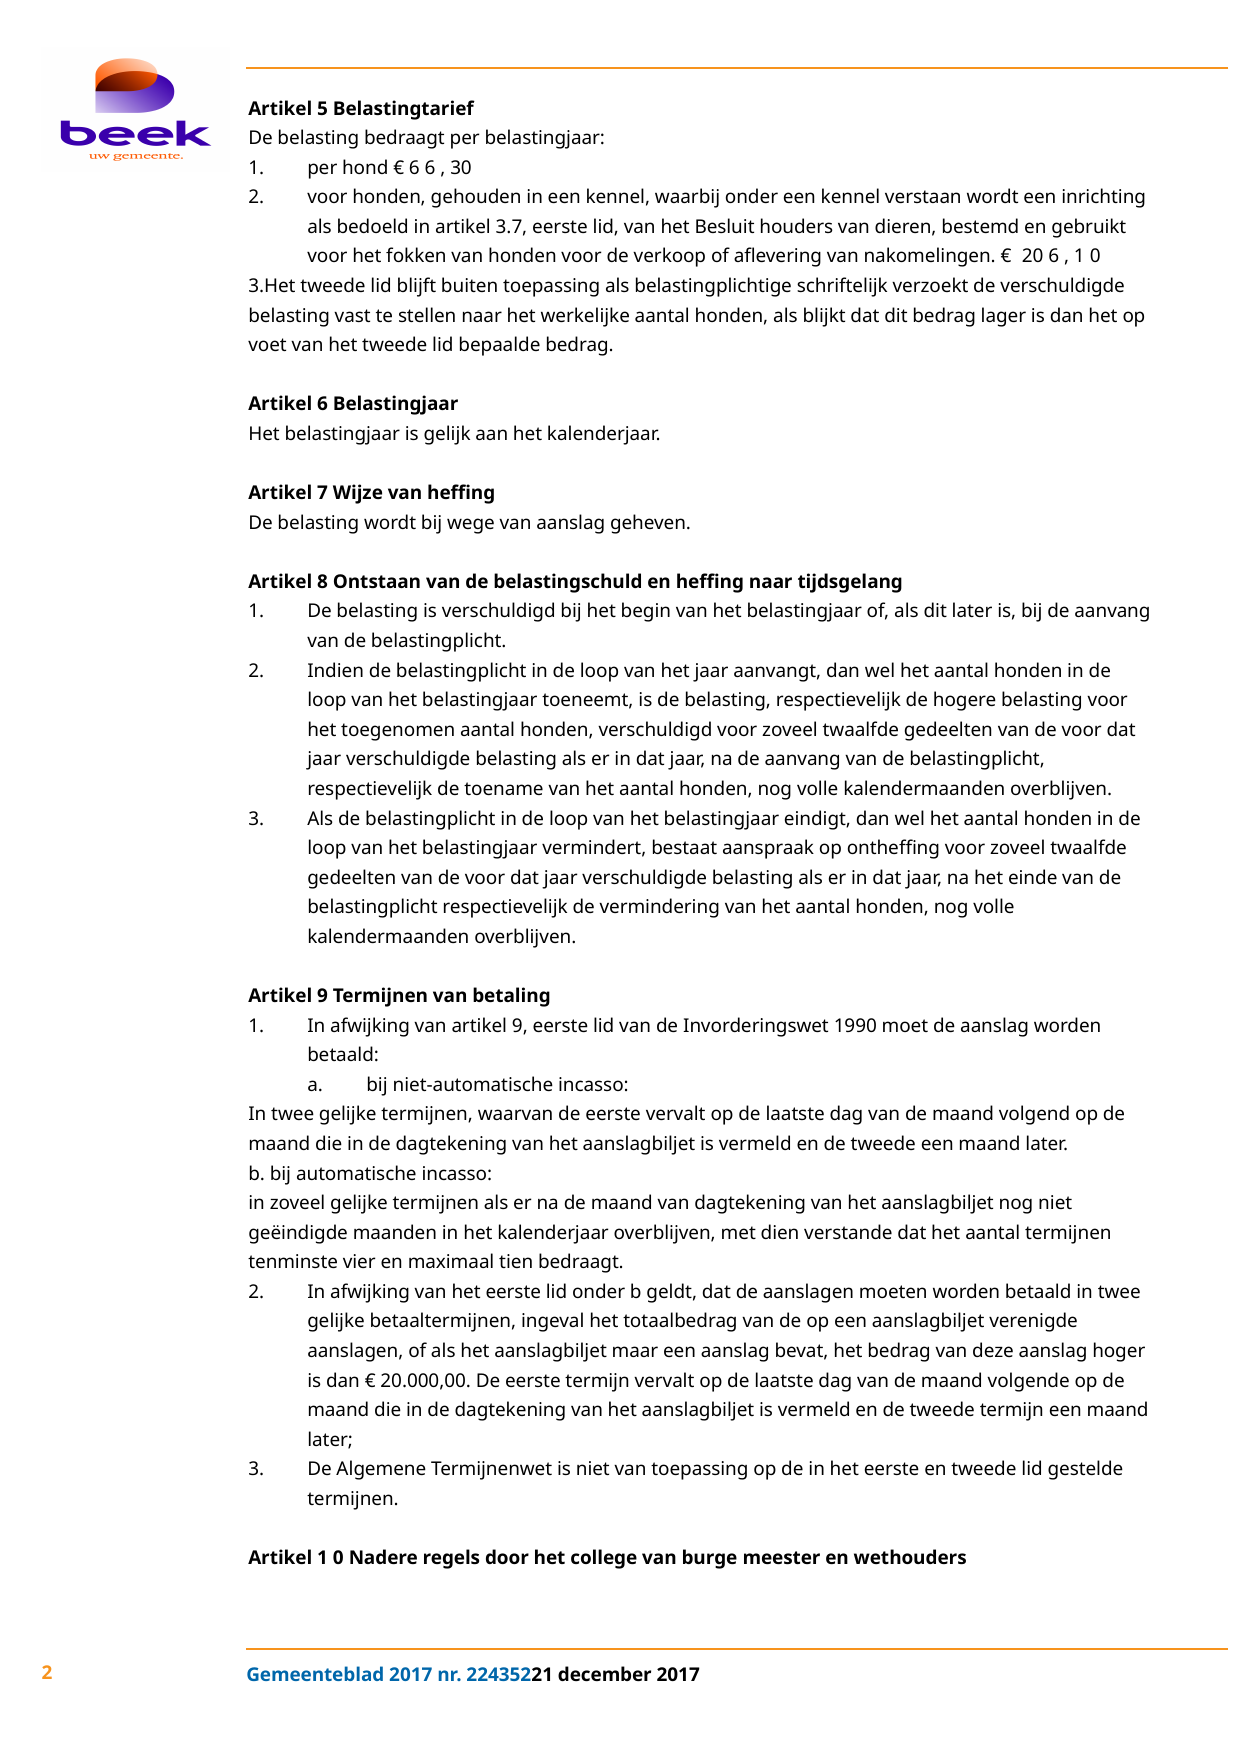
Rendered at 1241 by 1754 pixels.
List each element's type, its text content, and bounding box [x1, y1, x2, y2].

text Artikel 7 Wijze van heffing [248, 479, 1152, 505]
list voor honden, gehouden in een kennel, waarbij onder een kennel verstaan wordt een inrichting als bedoeld in artikel 3.7, eerste lid, van het Besluit houders van dieren, bestemd en gebruikt voor het fokken van honden voor de verkoop of aflevering van nakomelingen. € 20 6 , 1 0 [248, 183, 1152, 268]
list per hond € 6 6 , 30 [248, 154, 1152, 180]
list In afwijking van het eerste lid onder b geldt, dat de aanslagen moeten worden betaald in twee gelijke betaaltermijnen, ingeval het totaalbedrag van de op een aanslagbiljet verenigde aanslagen, of als het aanslagbiljet maar een aanslag bevat, het bedrag van deze aanslag hoger is dan € 20.000,00. De eerste termijn vervalt op de laatste dag van de maand volgende op de maand die in de dagtekening van het aanslagbiljet is vermeld en de tweede termijn een maand later; [248, 1278, 1152, 1452]
list Indien de belastingplicht in de loop van het jaar aanvangt, dan wel het aantal honden in de loop van het belastingjaar toeneemt, is de belasting, respectievelijk de hogere belasting voor het toegenomen aantal honden, verschuldigd voor zoveel twaalfde gedeelten van de voor dat jaar verschuldigde belasting als er in dat jaar, na de aanvang van de belastingplicht, respectievelijk de toename van het aantal honden, nog volle kalendermaanden overblijven. [248, 657, 1152, 801]
text In twee gelijke termijnen, waarvan de eerste vervalt op de laatste dag van de maand volgend op de maand die in de dagtekening van het aanslagbiljet is vermeld en de tweede een maand later. [248, 1101, 1152, 1156]
text b. bij automatische incasso: [248, 1160, 1152, 1186]
text De belasting bedraagt per belastingjaar: [248, 124, 1152, 150]
text De belasting wordt bij wege van aanslag geheven. [248, 509, 1152, 535]
text Artikel 5 Belastingtarief [248, 95, 1152, 121]
text Artikel 6 Belastingjaar [248, 391, 1152, 416]
list In afwijking van artikel 9, eerste lid van de Invorderingswet 1990 moet de aanslag worden betaald: [248, 1012, 1152, 1067]
text Artikel 9 Termijnen van betaling [248, 982, 1152, 1008]
text 3.Het tweede lid blijft buiten toepassing als belastingplichtige schriftelijk verzoekt de verschuldigde belasting vast te stellen naar het werkelijke aantal honden, als blijkt dat dit bedrag lager is dan het op voet van het tweede lid bepaalde bedrag. [248, 272, 1152, 357]
text in zoveel gelijke termijnen als er na de maand van dagtekening van het aanslagbiljet nog niet geëindigde maanden in het kalenderjaar overblijven, met dien verstande dat het aantal termijnen tenminste vier en maximaal tien bedraagt. [248, 1189, 1152, 1274]
picture [41, 47, 231, 172]
list Als de belastingplicht in de loop van het belastingjaar eindigt, dan wel het aantal honden in de loop van het belastingjaar vermindert, bestaat aanspraak op ontheffing voor zoveel twaalfde gedeelten van de voor dat jaar verschuldigde belasting als er in dat jaar, na het einde van de belastingplicht respectievelijk de vermindering van het aantal honden, nog volle kalendermaanden overblijven. [248, 805, 1152, 949]
text Het belastingjaar is gelijk aan het kalenderjaar. [248, 420, 1152, 446]
list De Algemene Termijnenwet is niet van toepassing op de in het eerste en tweede lid gestelde termijnen. [248, 1456, 1152, 1511]
text Artikel 1 0 Nadere regels door het college van burge meester en wethouders [248, 1544, 1152, 1570]
list bij niet-automatische incasso: [307, 1071, 1152, 1097]
text Artikel 8 Ontstaan van de belastingschuld en heffing naar tijdsgelang [248, 568, 1152, 594]
list De belasting is verschuldigd bij het begin van het belastingjaar of, als dit later is, bij de aanvang van de belastingplicht. [248, 598, 1152, 653]
